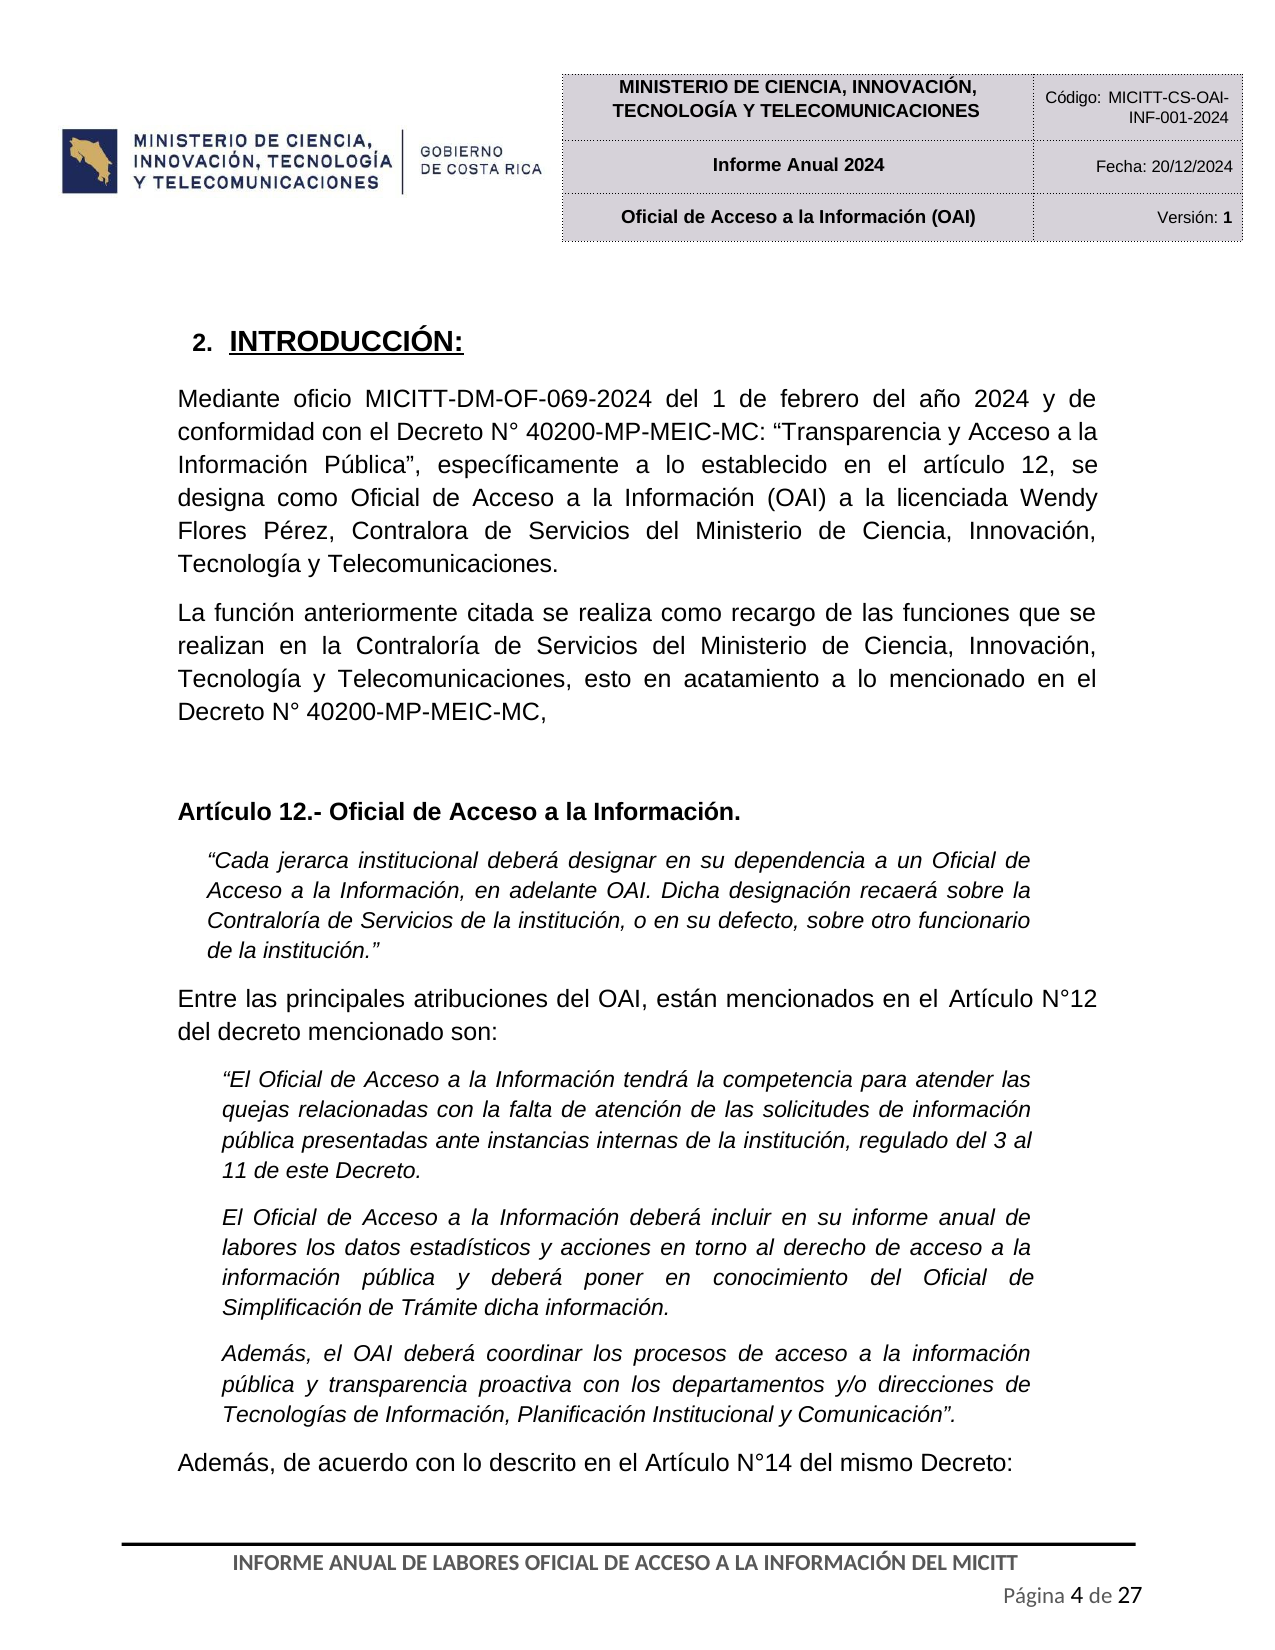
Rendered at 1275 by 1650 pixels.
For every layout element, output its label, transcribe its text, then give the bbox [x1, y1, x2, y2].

text “Cada jerarca institucional deberá designar en su dependencia a un Oficial de Acceso a la Información, en adelante OAI. Dicha designación recaerá sobre la Contraloría de Servicios de la institución, o en su defecto, sobre otro funcionario de la institución.” [207, 847, 1034, 964]
subtitle Artículo 12.- Oficial de Acceso a la Información. [177, 797, 1275, 826]
text Además, de acuerdo con lo descrito en el Artículo N°14 del mismo Decreto: [177, 1448, 1275, 1476]
text “El Oficial de Acceso a la Información tendrá la competencia para atender las quejas relacionadas con la falta de atención de las solicitudes de información pública presentadas ante instancias internas de la institución, regulado del 3 al 11 de este Decreto. [222, 1066, 1034, 1183]
text Mediante oficio MICITT-DM-OF-069-2024 del 1 de febrero del año 2024 y de conformidad con el Decreto N° 40200-MP-MEIC-MC: “Transparencia y Acceso a la Información Pública”, específicamente a lo establecido en el artículo 12, se designa como Oficial de Acceso a la Información (OAI) a la licenciada Wendy Flores Pérez, Contralora de Servicios del Ministerio de Ciencia, Innovación, Tecnología y Telecomunicaciones. [177, 383, 1098, 577]
list INTRODUCCIÓN: [192, 324, 1275, 358]
text El Oficial de Acceso a la Información deberá incluir en su informe anual de labores los datos estadísticos y acciones en torno al derecho de acceso a la información pública y deberá poner en conocimiento del Oficial de Simplificación de Trámite dicha información. [222, 1204, 1034, 1321]
text Entre las principales atribuciones del OAI, están mencionados en el Artículo N°12 del decreto mencionado son: [177, 984, 1097, 1046]
text Además, el OAI deberá coordinar los procesos de acceso a la información pública y transparencia proactiva con los departamentos y/o direcciones de Tecnologías de Información, Planificación Institucional y Comunicación”. [222, 1340, 1034, 1427]
text La función anteriormente citada se realiza como recargo de las funciones que se realizan en la Contraloría de Servicios del Ministerio de Ciencia, Innovación, Tecnología y Telecomunicaciones, esto en acatamiento a lo mencionado en el Decreto N° 40200-MP-MEIC-MC, [177, 598, 1098, 726]
